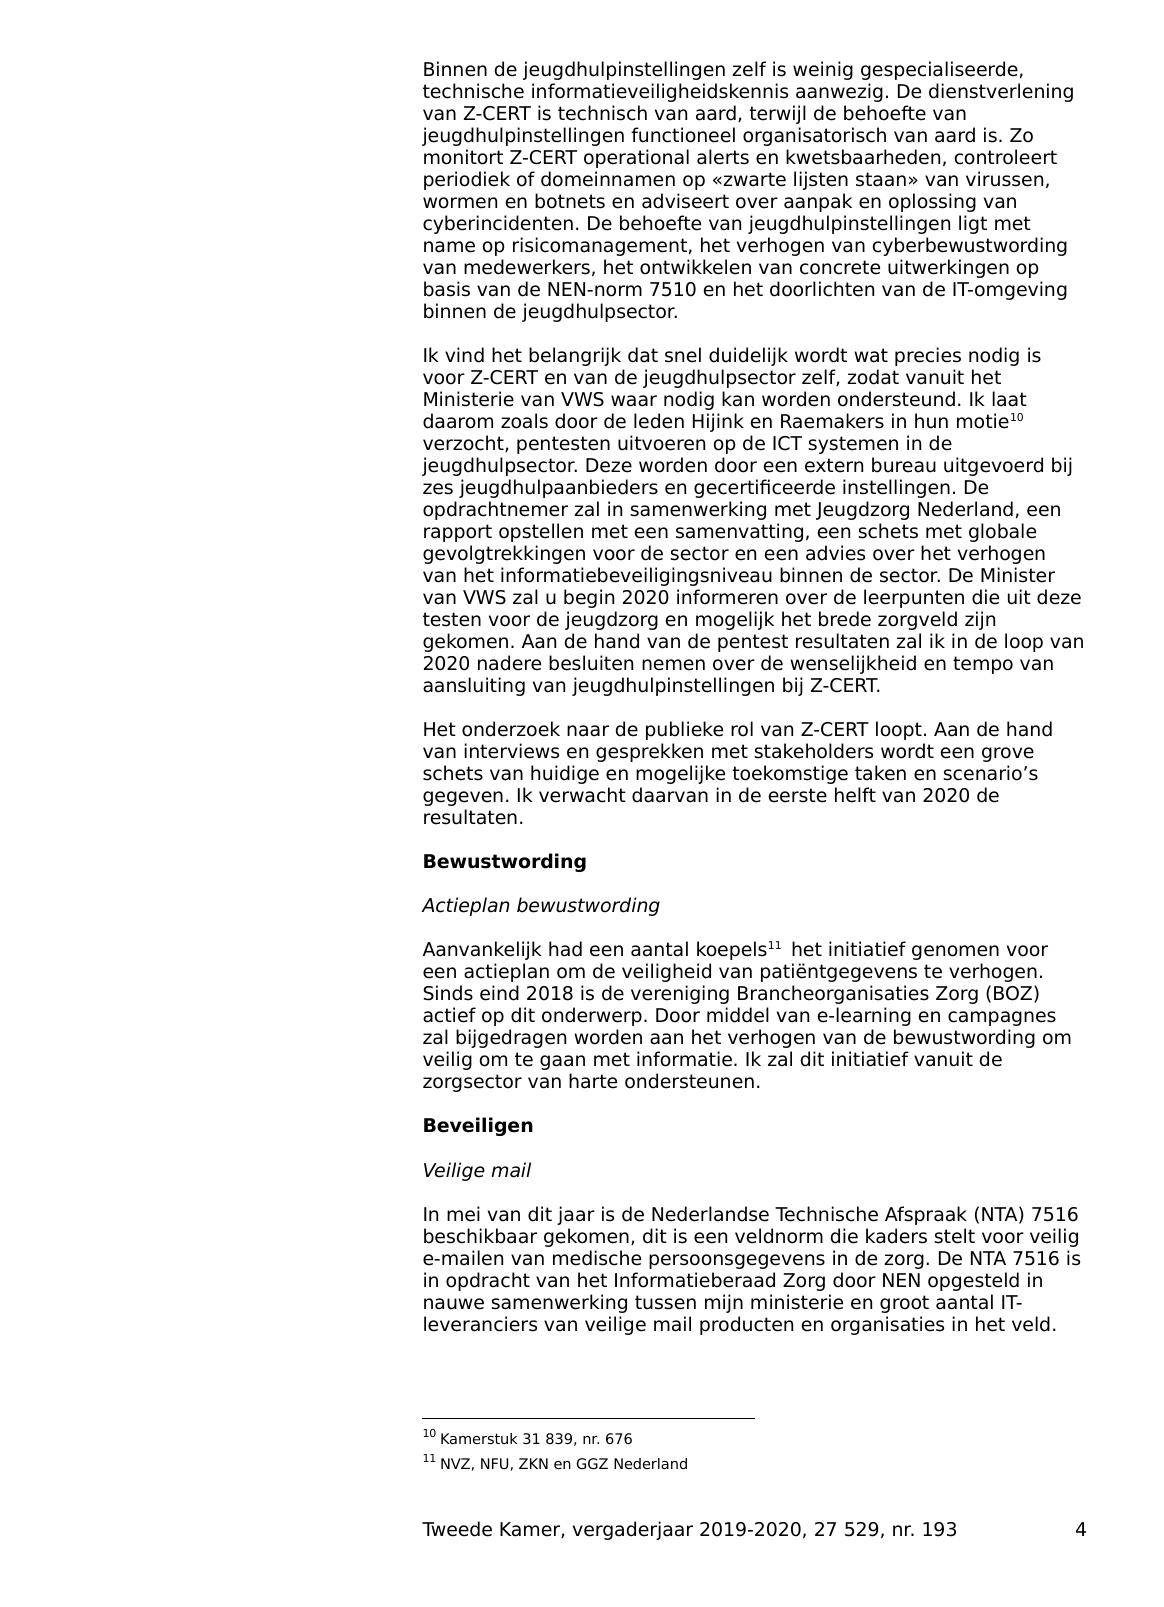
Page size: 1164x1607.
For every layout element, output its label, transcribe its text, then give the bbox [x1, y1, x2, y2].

text Kamerstuk 31 839, nr. 676 [422, 1427, 1087, 1449]
subtitle Veilige mail [422, 1159, 1087, 1181]
subtitle Beveiligen [422, 1115, 1087, 1137]
text Het onderzoek naar de publieke rol van Z-CERT loopt. Aan de hand van interviews en gesprekken met stakeholders wordt een grove schets van huidige en mogelijke toekomstige taken en scenario’s gegeven. Ik verwacht daarvan in de eerste helft van 2020 de resultaten. [422, 719, 1087, 829]
text NVZ, NFU, ZKN en GGZ Nederland [422, 1452, 1087, 1474]
text In mei van dit jaar is de Nederlandse Technische Afspraak (NTA) 7516 beschikbaar gekomen, dit is een veldnorm die kaders stelt voor veilig e-mailen van medische persoonsgegevens in de zorg. De NTA 7516 is in opdracht van het Informatieberaad Zorg door NEN opgesteld in nauwe samenwerking tussen mijn ministerie en groot aantal IT-leveranciers van veilige mail producten en organisaties in het veld. [422, 1204, 1087, 1336]
text Aanvankelijk had een aantal koepels het initiatief genomen voor een actieplan om de veiligheid van patiëntgegevens te verhogen. Sinds eind 2018 is de vereniging Brancheorganisaties Zorg (BOZ) actief op dit onderwerp. Door middel van e-learning en campagnes zal bijgedragen worden aan het verhogen van de bewustwording om veilig om te gaan met informatie. Ik zal dit initiatief vanuit de zorgsector van harte ondersteunen. [422, 939, 1087, 1093]
text Ik vind het belangrijk dat snel duidelijk wordt wat precies nodig is voor Z-CERT en van de jeugdhulpsector zelf, zodat vanuit het Ministerie van VWS waar nodig kan worden ondersteund. Ik laat daarom zoals door de leden Hijink en Raemakers in hun motie verzocht, pentesten uitvoeren op de ICT systemen in de jeugdhulpsector. Deze worden door een extern bureau uitgevoerd bij zes jeugdhulpaanbieders en gecertificeerde instellingen. De opdrachtnemer zal in samenwerking met Jeugdzorg Nederland, een rapport opstellen met een samenvatting, een schets met globale gevolgtrekkingen voor de sector en een advies over het verhogen van het informatiebeveiligingsniveau binnen de sector. De Minister van VWS zal u begin 2020 informeren over de leerpunten die uit deze testen voor de jeugdzorg en mogelijk het brede zorgveld zijn gekomen. Aan de hand van de pentest resultaten zal ik in de loop van 2020 nadere besluiten nemen over de wenselijkheid en tempo van aansluiting van jeugdhulpinstellingen bij Z-CERT. [422, 345, 1087, 697]
subtitle Bewustwording [422, 851, 1087, 873]
text Binnen de jeugdhulpinstellingen zelf is weinig gespecialiseerde, technische informatieveiligheidskennis aanwezig. De dienstverlening van Z-CERT is technisch van aard, terwijl de behoefte van jeugdhulpinstellingen functioneel organisatorisch van aard is. Zo monitort Z-CERT operational alerts en kwetsbaarheden, controleert periodiek of domeinnamen op «zwarte lijsten staan» van virussen, wormen en botnets en adviseert over aanpak en oplossing van cyberincidenten. De behoefte van jeugdhulpinstellingen ligt met name op risicomanagement, het verhogen van cyberbewustwording van medewerkers, het ontwikkelen van concrete uitwerkingen op basis van de NEN-norm 7510 en het doorlichten van de IT-omgeving binnen de jeugdhulpsector. [422, 59, 1087, 323]
subtitle Actieplan bewustwording [422, 895, 1087, 917]
